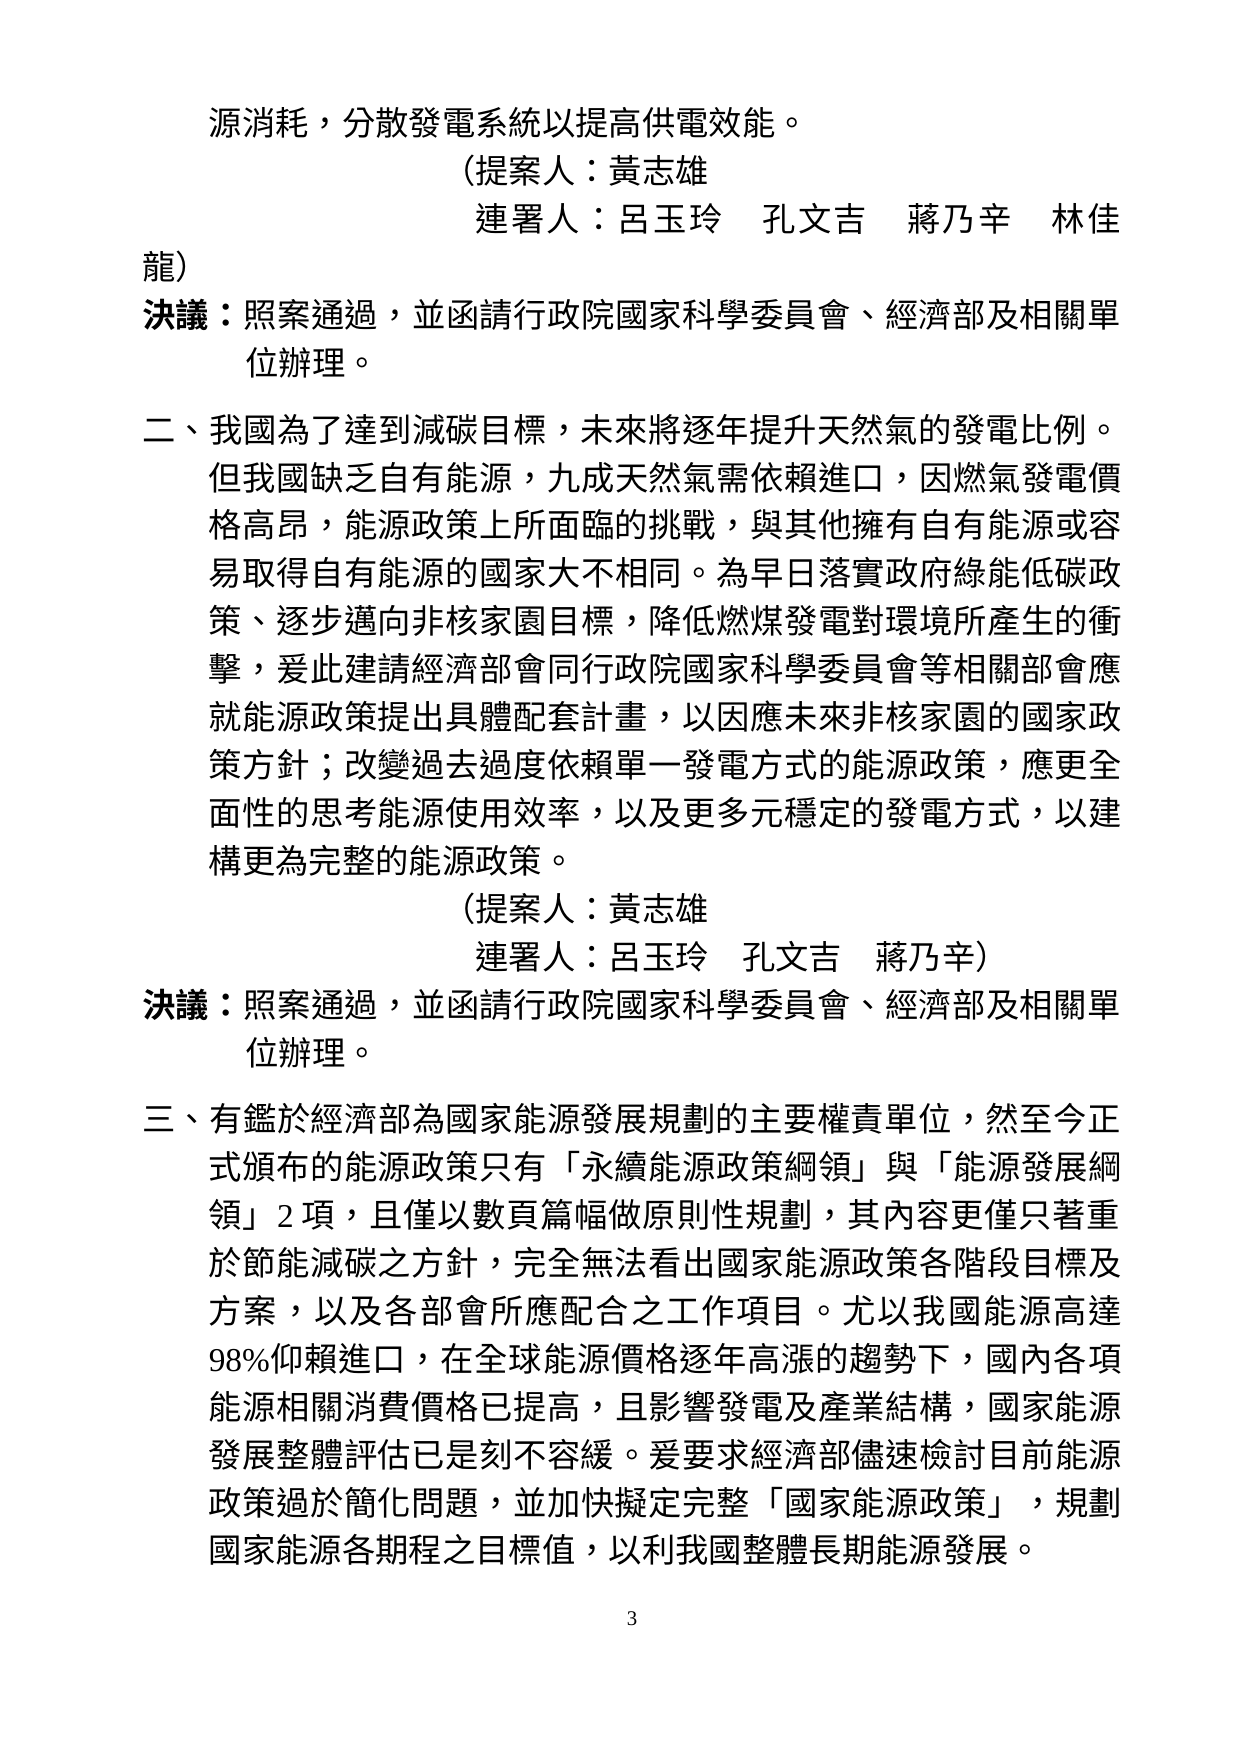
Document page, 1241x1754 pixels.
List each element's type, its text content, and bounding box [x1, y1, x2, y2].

text 連署人：呂玉玲 孔文吉 蔣乃辛 林佳龍） [142, 193, 1122, 289]
text 二、我國為了達到減碳目標，未來將逐年提升天然氣的發電比例。但我國缺乏自有能源，九成天然氣需依賴進口，因燃氣發電價格高昂，能源政策上所面臨的挑戰，與其他擁有自有能源或容易取得自有能源的國家大不相同。為早日落實政府綠能低碳政策、逐步邁向非核家園目標，降低燃煤發電對環境所產生的衝擊，爰此建請經濟部會同行政院國家科學委員會等相關部會應就能源政策提出具體配套計畫，以因應未來非核家園的國家政策方針；改變過去過度依賴單一發電方式的能源政策，應更全面性的思考能源使用效率，以及更多元穩定的發電方式，以建構更為完整的能源政策。 [142, 404, 1122, 883]
text 決議：照案通過，並函請行政院國家科學委員會、經濟部及相關單位辦理。 [142, 289, 1122, 385]
text 連署人：呂玉玲 孔文吉 蔣乃辛） [142, 931, 1122, 979]
text （提案人：黃志雄 [142, 883, 1122, 931]
text 決議：照案通過，並函請行政院國家科學委員會、經濟部及相關單位辦理。 [142, 979, 1122, 1074]
text 三、有鑑於經濟部為國家能源發展規劃的主要權責單位，然至今正式頒布的能源政策只有「永續能源政策綱領」與「能源發展綱領」2項，且僅以數頁篇幅做原則性規劃，其內容更僅只著重於節能減碳之方針，完全無法看出國家能源政策各階段目標及方案，以及各部會所應配合之工作項目。尤以我國能源高達98%仰賴進口，在全球能源價格逐年高漲的趨勢下，國內各項能源相關消費價格已提高，且影響發電及產業結構，國家能源發展整體評估已是刻不容緩。爰要求經濟部儘速檢討目前能源政策過於簡化問題，並加快擬定完整「國家能源政策」，規劃國家能源各期程之目標值，以利我國整體長期能源發展。 [142, 1093, 1122, 1572]
text （提案人：黃志雄 [142, 145, 1122, 193]
text 一、鑒於台灣目前運轉中的核電廠及燃煤火力發電廠，皆屬於大型集中式發電，必須藉助輸變電系統提高電壓，透過電力線輸送始能變壓供給用戶使用，造成大量的能量耗損，由於這類傳統電網無儲電設計，且大型電池成本過高，因此必須提高備用容量率，預備臨時電力缺口，導致我國電力調度不夠靈活，而有缺電危機。爰此建請經濟部等相關部會應積極發展智慧型電網，改善過去單向輸送電力方式，改為區域交換式；並訂定智慧型電網設置目標，以提升節能效率，有效降低能源需求，減少能源消耗，分散發電系統以提高供電效能。 [142, 97, 1122, 145]
